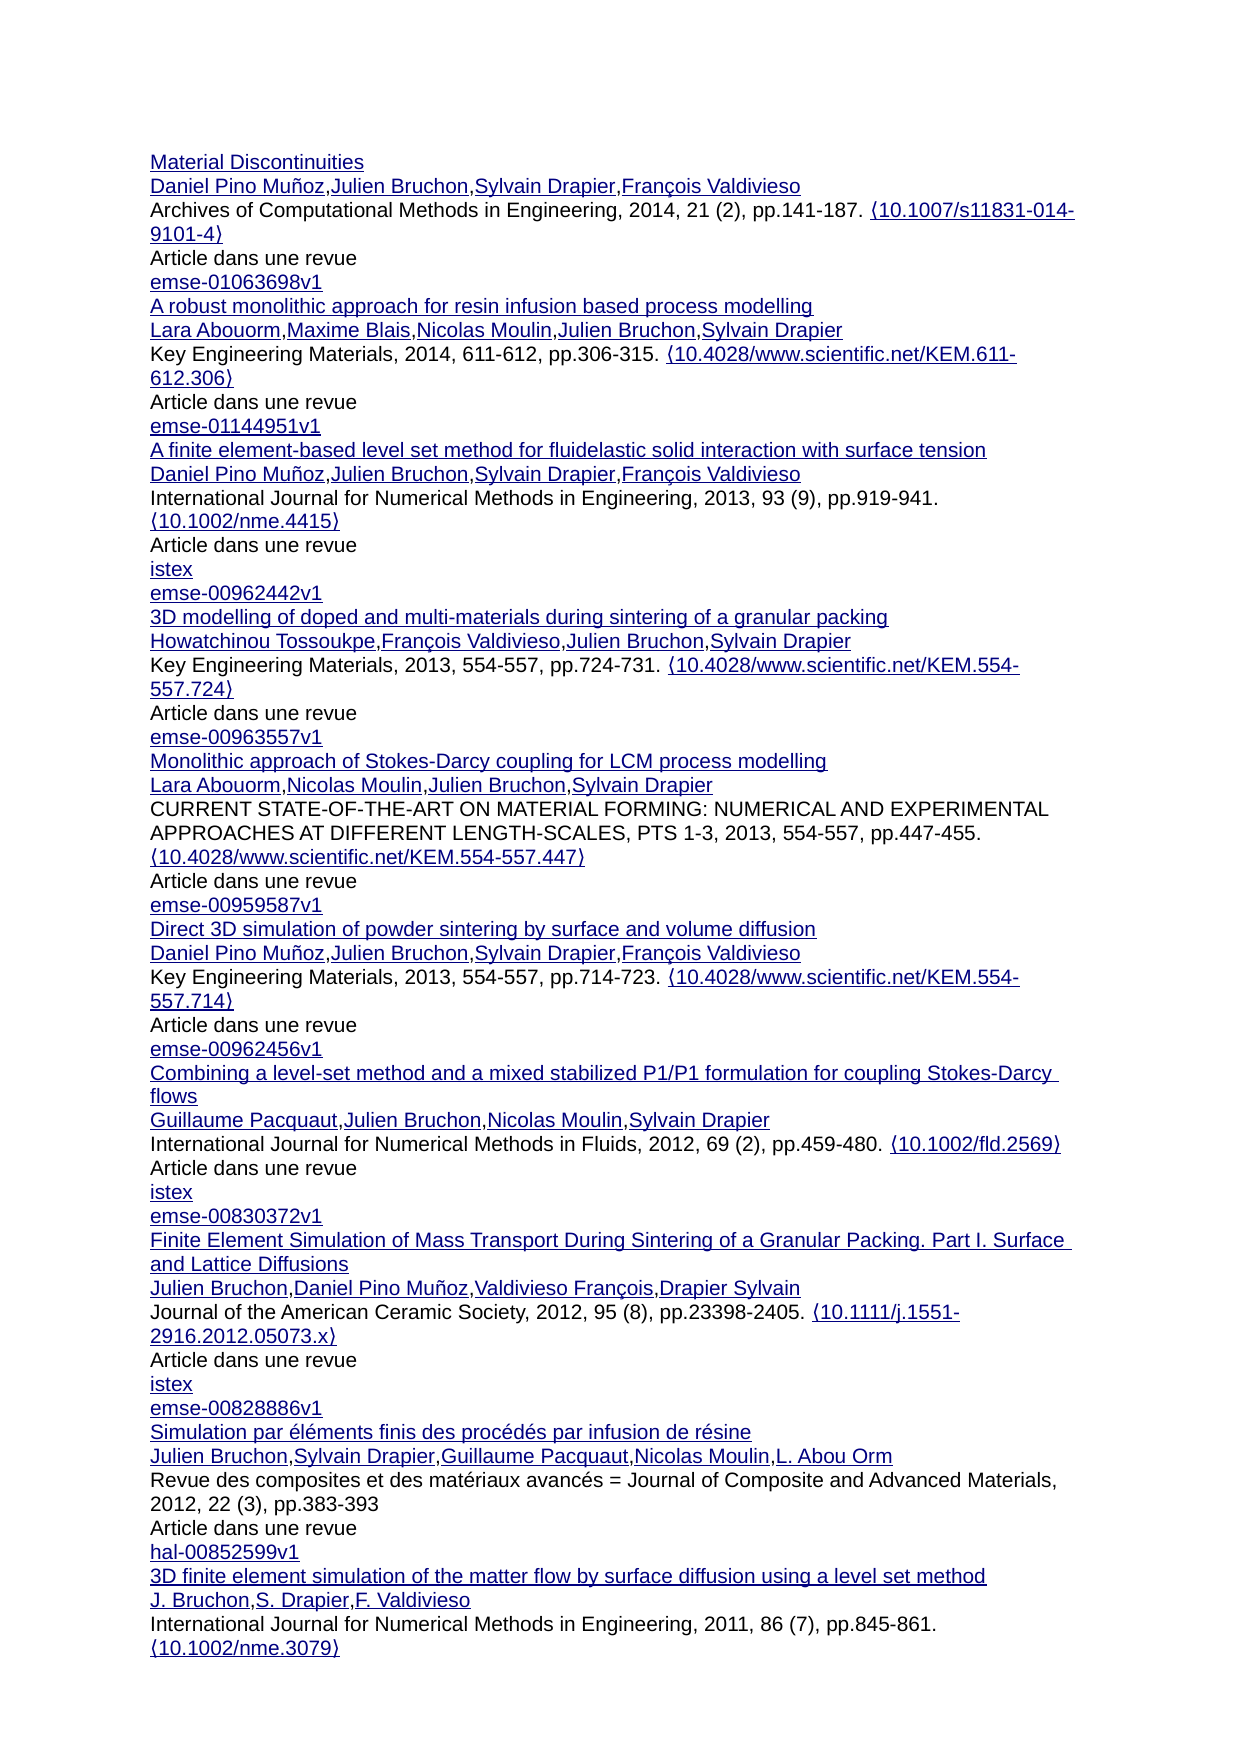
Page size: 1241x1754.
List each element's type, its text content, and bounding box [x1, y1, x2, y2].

table_cell A finite element-based level set method for fluidelastic solid interaction with surface tension Daniel Pino Muñoz,Julien Bruchon,Sylvain Drapier,François Valdivieso International Journal for Numerical Methods in Engineering, 2013, 93 (9), pp.919-941. ⟨10.1002/nme.4415⟩ Article dans une revue istex emse-00962442v1 [150, 438, 1090, 605]
table_cell Combining a level-set method and a mixed stabilized P1/P1 formulation for coupling Stokes-Darcy flows Guillaume Pacquaut,Julien Bruchon,Nicolas Moulin,Sylvain Drapier International Journal for Numerical Methods in Fluids, 2012, 69 (2), pp.459-480. ⟨10.1002/fld.2569⟩ Article dans une revue istex emse-00830372v1 [150, 1060, 1090, 1228]
table_cell 3D modelling of doped and multi-materials during sintering of a granular packing Howatchinou Tossoukpe,François Valdivieso,Julien Bruchon,Sylvain Drapier Key Engineering Materials, 2013, 554-557, pp.724-731. ⟨10.4028/www.scientific.net/KEM.554-557.724⟩ Article dans une revue emse-00963557v1 [150, 605, 1090, 749]
table_cell 3D finite element simulation of the matter flow by surface diffusion using a level set method J. Bruchon,S. Drapier,F. Valdivieso International Journal for Numerical Methods in Engineering, 2011, 86 (7), pp.845-861. ⟨10.1002/nme.3079⟩ [150, 1564, 1090, 1659]
table_cell A robust monolithic approach for resin infusion based process modelling Lara Abouorm,Maxime Blais,Nicolas Moulin,Julien Bruchon,Sylvain Drapier Key Engineering Materials, 2014, 611-612, pp.306-315. ⟨10.4028/www.scientific.net/KEM.611-612.306⟩ Article dans une revue emse-01144951v1 [150, 294, 1090, 437]
table_cell Simulation par éléments finis des procédés par infusion de résine Julien Bruchon,Sylvain Drapier,Guillaume Pacquaut,Nicolas Moulin,L. Abou Orm Revue des composites et des matériaux avancés = Journal of Composite and Advanced Materials, 2012, 22 (3), pp.383-393 Article dans une revue hal-00852599v1 [150, 1420, 1090, 1563]
table_cell Direct 3D simulation of powder sintering by surface and volume diffusion Daniel Pino Muñoz,Julien Bruchon,Sylvain Drapier,François Valdivieso Key Engineering Materials, 2013, 554-557, pp.714-723. ⟨10.4028/www.scientific.net/KEM.554-557.714⟩ Article dans une revue emse-00962456v1 [150, 917, 1090, 1060]
table_cell Monolithic approach of Stokes-Darcy coupling for LCM process modelling Lara Abouorm,Nicolas Moulin,Julien Bruchon,Sylvain Drapier CURRENT STATE-OF-THE-ART ON MATERIAL FORMING: NUMERICAL AND EXPERIMENTAL APPROACHES AT DIFFERENT LENGTH-SCALES, PTS 1-3, 2013, 554-557, pp.447-455. ⟨10.4028/www.scientific.net/KEM.554-557.447⟩ Article dans une revue emse-00959587v1 [150, 749, 1090, 917]
table_cell Finite Element Simulation of Mass Transport During Sintering of a Granular Packing. Part I. Surface and Lattice Diffusions Julien Bruchon,Daniel Pino Muñoz,Valdivieso François,Drapier Sylvain Journal of the American Ceramic Society, 2012, 95 (8), pp.23398-2405. ⟨10.1111/j.1551-2916.2012.05073.x⟩ Article dans une revue istex emse-00828886v1 [150, 1228, 1090, 1420]
table_cell Material Discontinuities Daniel Pino Muñoz,Julien Bruchon,Sylvain Drapier,François Valdivieso Archives of Computational Methods in Engineering, 2014, 21 (2), pp.141-187. ⟨10.1007/s11831-014-9101-4⟩ Article dans une revue emse-01063698v1 [150, 150, 1090, 294]
